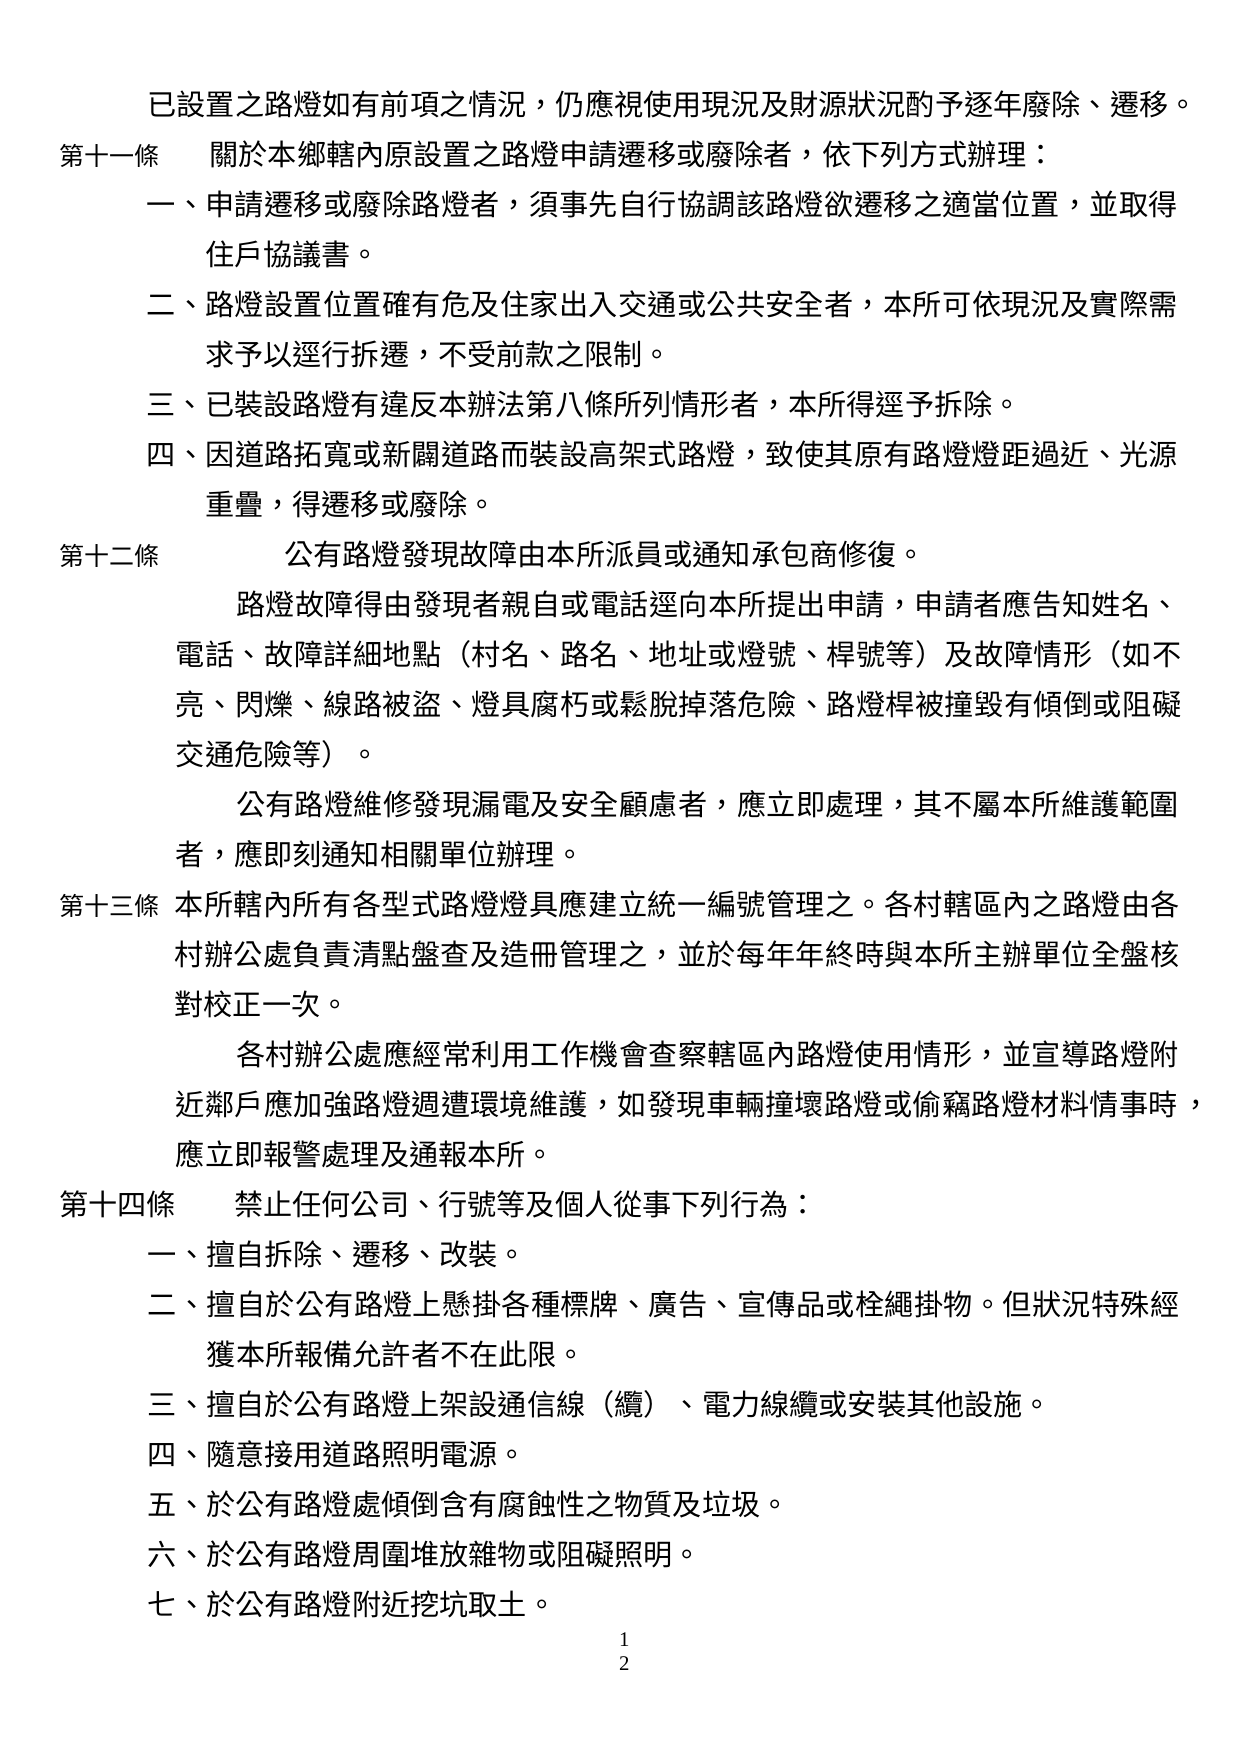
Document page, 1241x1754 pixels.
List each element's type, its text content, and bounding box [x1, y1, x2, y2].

text 三、擅自於公有路燈上架設通信線（纜）、電力線纜或安裝其他設施。 [148, 1375, 1181, 1425]
text 一、擅自拆除、遷移、改裝。 [148, 1225, 1181, 1275]
text 公有路燈維修發現漏電及安全顧慮者，應立即處理，其不屬本所維護範圍者，應即刻通知相關單位辦理。 [59, 775, 1181, 875]
list 公有路燈發現故障由本所派員或通知承包商修復。 [59, 525, 1181, 575]
list 本所轄內所有各型式路燈燈具應建立統一編號管理之。各村轄區內之路燈由各村辦公處負責清點盤查及造冊管理之，並於每年年終時與本所主辦單位全盤核對校正一次。 [59, 875, 1181, 1025]
text 各村辦公處應經常利用工作機會查察轄區內路燈使用情形，並宣導路燈附近鄰戶應加強路燈週遭環境維護，如發現車輛撞壞路燈或偷竊路燈材料情事時，應立即報警處理及通報本所。 [59, 1025, 1181, 1175]
text 七、於公有路燈附近挖坑取土。 [148, 1575, 1181, 1625]
text 四、因道路拓寬或新闢道路而裝設高架式路燈，致使其原有路燈燈距過近、光源重疊，得遷移或廢除。 [146, 425, 1181, 525]
text 五、於公有路燈處傾倒含有腐蝕性之物質及垃圾。 [148, 1475, 1181, 1525]
text 二、擅自於公有路燈上懸掛各種標牌、廣告、宣傳品或栓繩掛物。但狀況特殊經獲本所報備允許者不在此限。 [148, 1275, 1181, 1375]
text 一、申請遷移或廢除路燈者，須事先自行協調該路燈欲遷移之適當位置，並取得住戶協議書。 [146, 175, 1181, 275]
text 二、路燈設置位置確有危及住家出入交通或公共安全者，本所可依現況及實際需求予以逕行拆遷，不受前款之限制。 [146, 275, 1181, 375]
text 四、隨意接用道路照明電源。 [148, 1425, 1181, 1475]
text 第十四條 禁止任何公司、行號等及個人從事下列行為： [59, 1175, 1181, 1225]
text 六、於公有路燈周圍堆放雜物或阻礙照明。 [148, 1525, 1181, 1575]
text 路燈故障得由發現者親自或電話逕向本所提出申請，申請者應告知姓名、電話、故障詳細地點（村名、路名、地址或燈號、桿號等）及故障情形（如不亮、閃爍、線路被盜、燈具腐朽或鬆脫掉落危險、路燈桿被撞毀有傾倒或阻礙交通危險等）。 [59, 575, 1181, 775]
list 關於本鄉轄內原設置之路燈申請遷移或廢除者，依下列方式辦理： [59, 125, 1181, 175]
text 已設置之路燈如有前項之情況，仍應視使用現況及財源狀況酌予逐年廢除、遷移。 [88, 75, 1181, 125]
text 三、已裝設路燈有違反本辦法第八條所列情形者，本所得逕予拆除。 [146, 375, 1181, 425]
